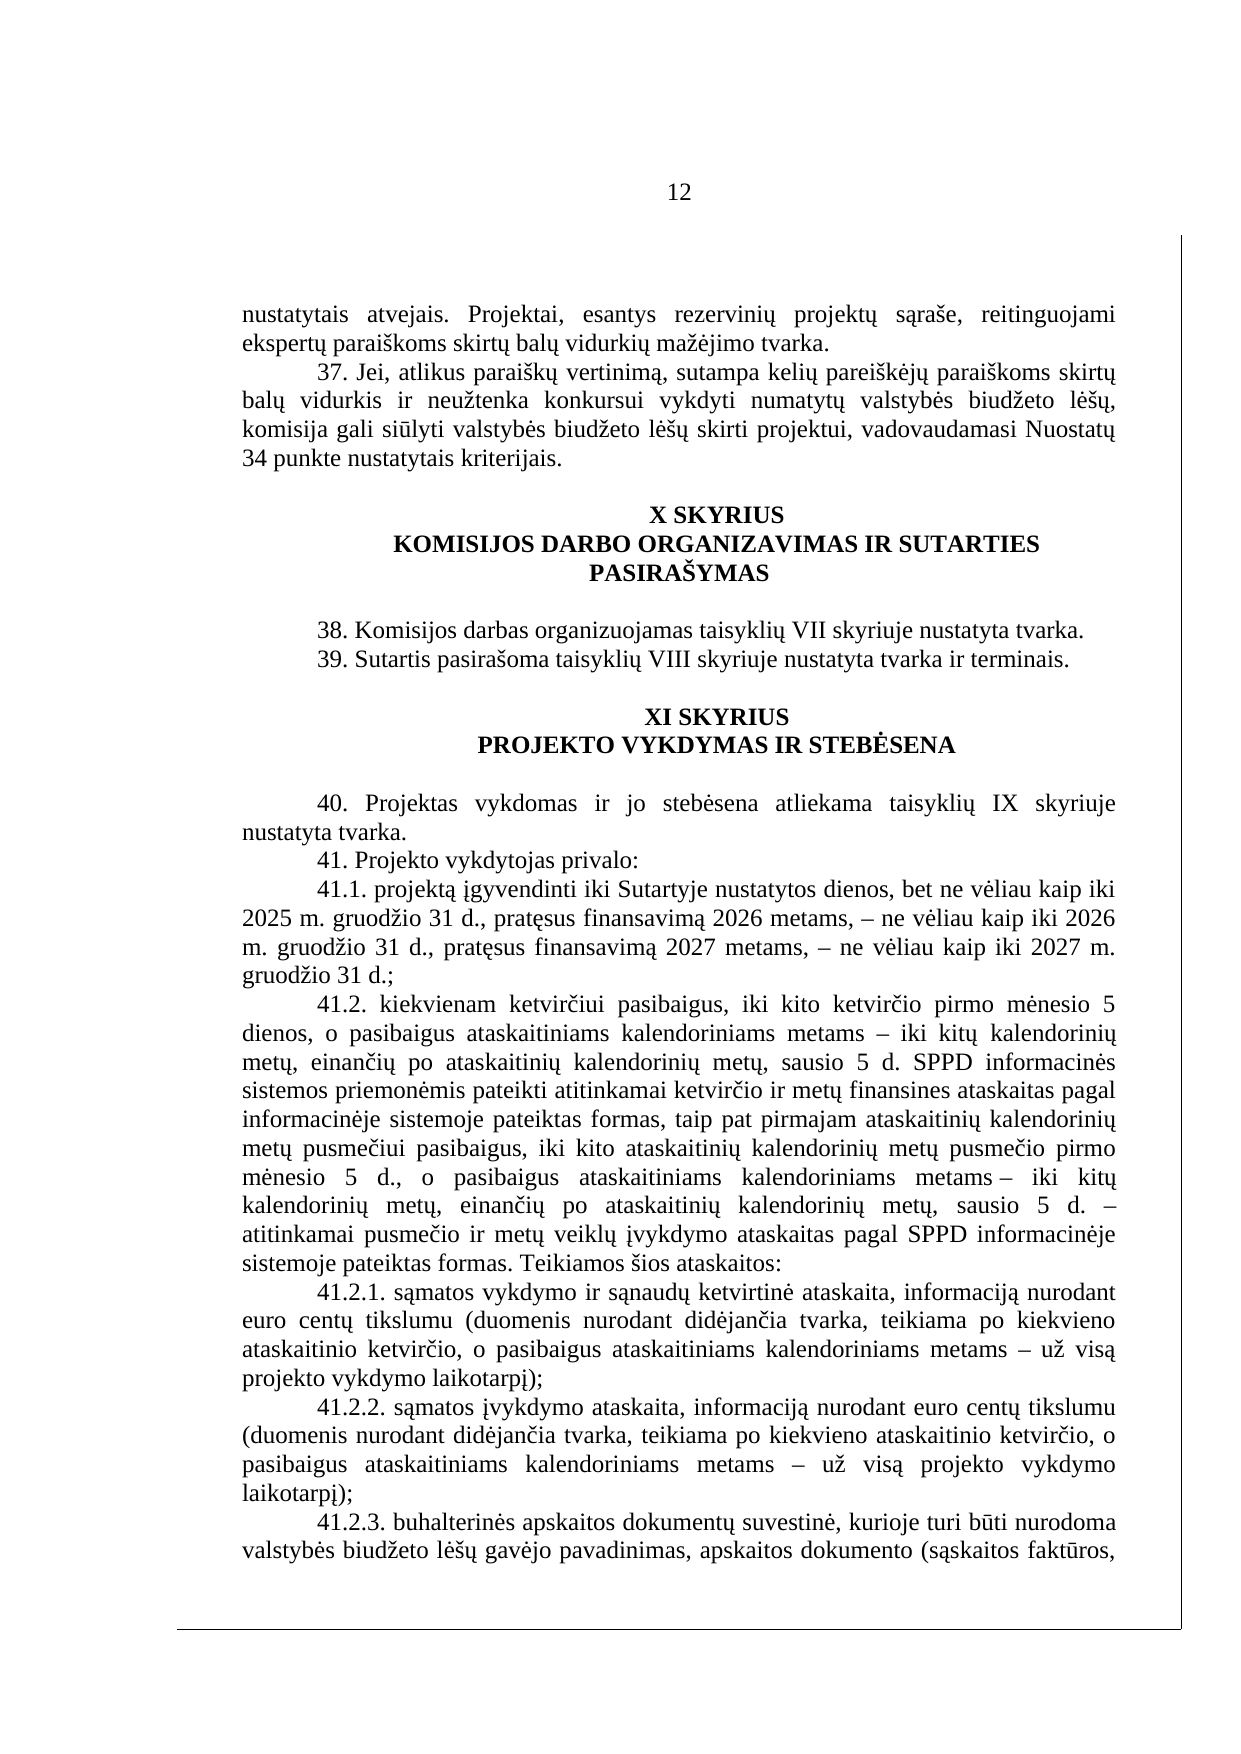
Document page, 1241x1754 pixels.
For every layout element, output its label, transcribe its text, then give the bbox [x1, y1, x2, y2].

text 37. Jei, atlikus paraiškų vertinimą, sutampa kelių pareiškėjų paraiškoms skirtų balų vidurkis ir neužtenka konkursui vykdyti numatytų valstybės biudžeto lėšų, komisija gali siūlyti valstybės biudžeto lėšų skirti projektui, vadovaudamasi Nuostatų 34 punkte nustatytais kriterijais. [177, 357, 1181, 472]
text X SKYRIUS [177, 501, 1181, 529]
text 41.2.1. sąmatos vykdymo ir sąnaudų ketvirtinė ataskaita, informaciją nurodant euro centų tikslumu (duomenis nurodant didėjančia tvarka, teikiama po kiekvieno ataskaitinio ketvirčio, o pasibaigus ataskaitiniams kalendoriniams metams – už visą projekto vykdymo laikotarpį); [177, 1277, 1181, 1392]
text XI SKYRIUS [177, 702, 1181, 731]
text 41.2. kiekvienam ketvirčiui pasibaigus, iki kito ketvirčio pirmo mėnesio 5 dienos, o pasibaigus ataskaitiniams kalendoriniams metams – iki kitų kalendorinių metų, einančių po ataskaitinių kalendorinių metų, sausio 5 d. SPPD informacinės sistemos priemonėmis pateikti atitinkamai ketvirčio ir metų finansines ataskaitas pagal informacinėje sistemoje pateiktas formas, taip pat pirmajam ataskaitinių kalendorinių metų pusmečiui pasibaigus, iki kito ataskaitinių kalendorinių metų pusmečio pirmo mėnesio 5 d., o pasibaigus ataskaitiniams kalendoriniams metams – iki kitų kalendorinių metų, einančių po ataskaitinių kalendorinių metų, sausio 5 d. – atitinkamai pusmečio ir metų veiklų įvykdymo ataskaitas pagal SPPD informacinėje sistemoje pateiktas formas. Teikiamos šios ataskaitos: [177, 989, 1181, 1277]
text 39. Sutartis pasirašoma taisyklių VIII skyriuje nustatyta tvarka ir terminais. [177, 644, 1181, 673]
text 41.2.2. sąmatos įvykdymo ataskaita, informaciją nurodant euro centų tikslumu (duomenis nurodant didėjančia tvarka, teikiama po kiekvieno ataskaitinio ketvirčio, o pasibaigus ataskaitiniams kalendoriniams metams – už visą projekto vykdymo laikotarpį); [177, 1392, 1181, 1507]
text KOMISIJOS DARBO ORGANIZAVIMAS IR SUTARTIES PASIRAŠYMAS [177, 529, 1181, 587]
text nustatytais atvejais. Projektai, esantys rezervinių projektų sąraše, reitinguojami ekspertų paraiškoms skirtų balų vidurkių mažėjimo tvarka. [177, 235, 1181, 357]
text PROJEKTO VYKDYMAS IR STEBĖSENA [177, 731, 1181, 759]
text 41.2.3. buhalterinės apskaitos dokumentų suvestinė, kurioje turi būti nurodoma valstybės biudžeto lėšų gavėjo pavadinimas, apskaitos dokumento (sąskaitos faktūros, [177, 1507, 1181, 1629]
text 41.1. projektą įgyvendinti iki Sutartyje nustatytos dienos, bet ne vėliau kaip iki 2025 m. gruodžio 31 d., pratęsus finansavimą 2026 metams, – ne vėliau kaip iki 2026 m. gruodžio 31 d., pratęsus finansavimą 2027 metams, – ne vėliau kaip iki 2027 m. gruodžio 31 d.; [177, 874, 1181, 989]
text 41. Projekto vykdytojas privalo: [177, 846, 1181, 874]
text 38. Komisijos darbas organizuojamas taisyklių VII skyriuje nustatyta tvarka. [177, 616, 1181, 644]
text 40. Projektas vykdomas ir jo stebėsena atliekama taisyklių IX skyriuje nustatyta tvarka. [177, 788, 1181, 846]
